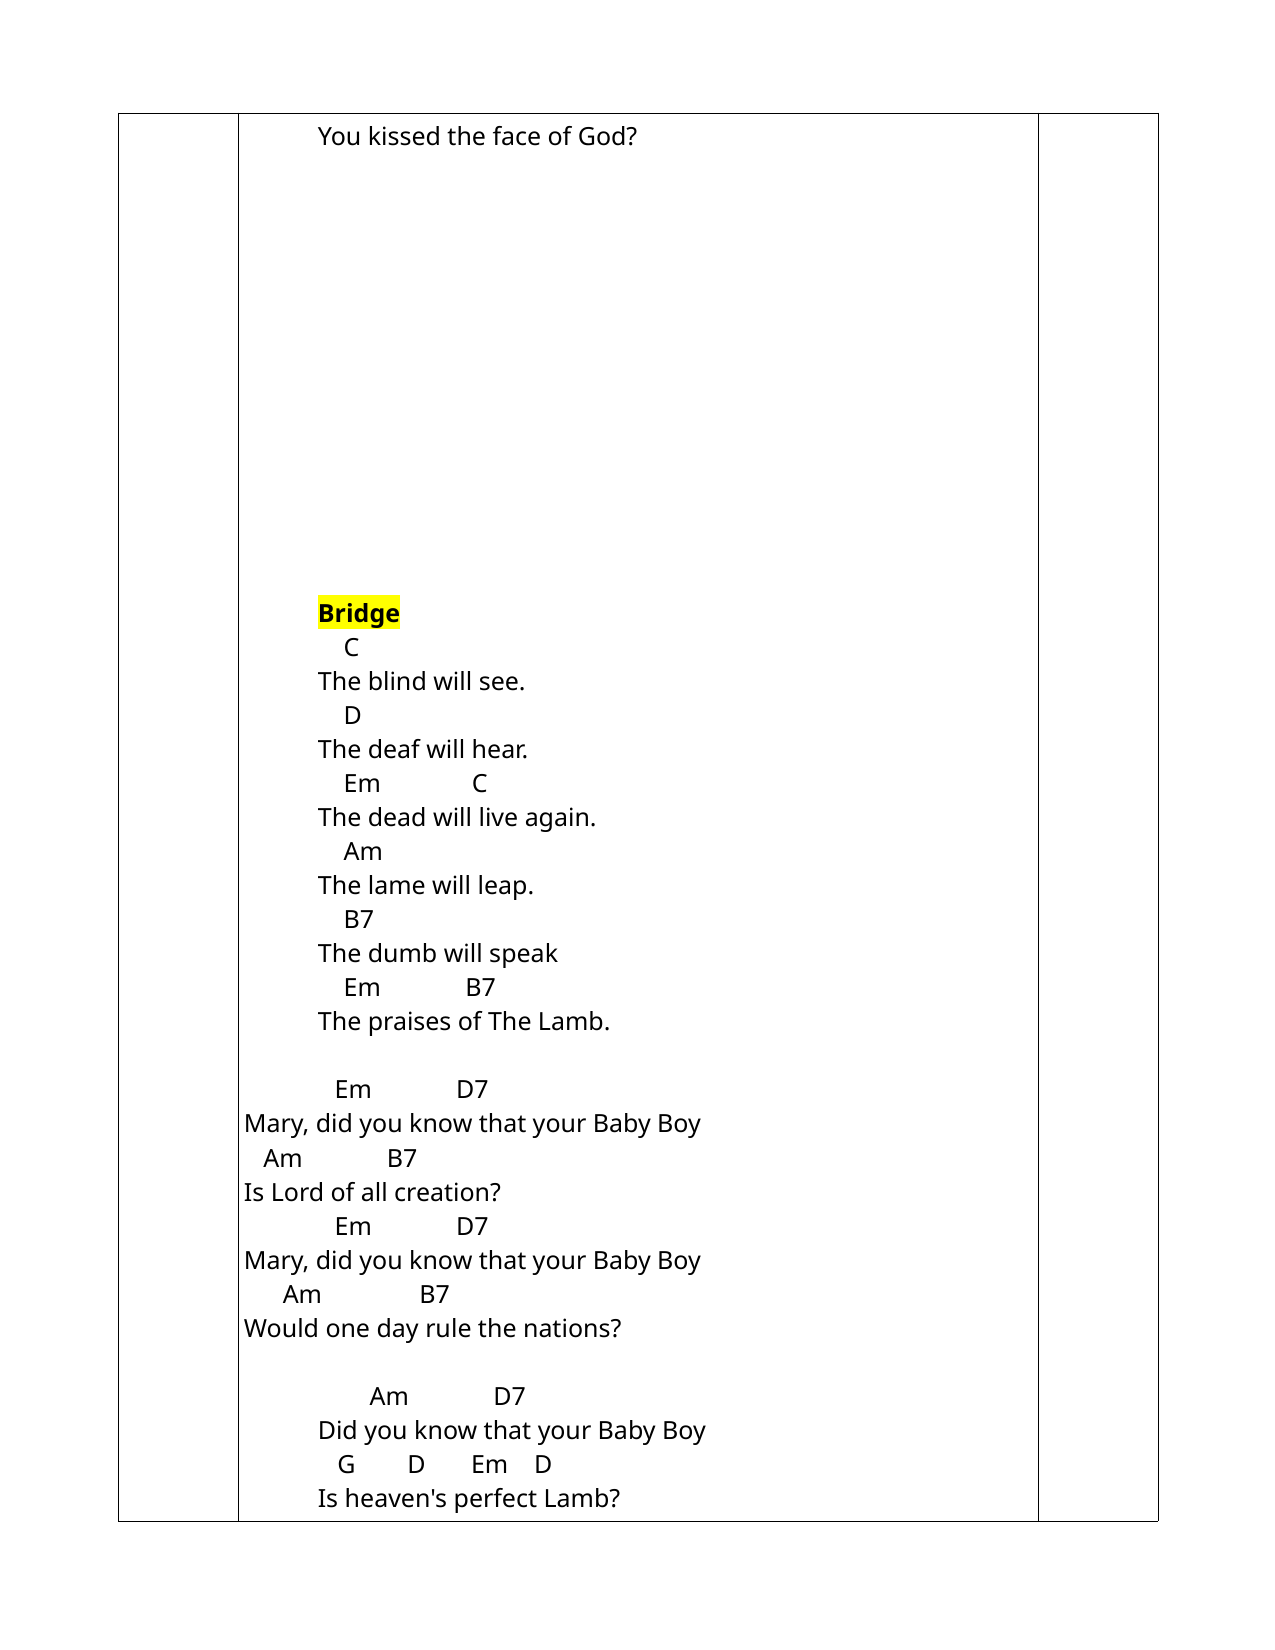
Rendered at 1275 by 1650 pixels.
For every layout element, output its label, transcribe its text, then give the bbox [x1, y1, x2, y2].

table_header [119, 114, 238, 1521]
table_header [1039, 114, 1158, 1521]
table_header You kissed the face of God? Bridge C The blind will see. D The deaf will hear. Em C The dead will live again. Am The lame will leap. B7 The dumb will speak Em B7 The praises of The Lamb. Em D7 Mary, did you know that your Baby Boy Am B7 Is Lord of all creation? Em D7 Mary, did you know that your Baby Boy Am B7 Would one day rule the nations? Am D7 Did you know that your Baby Boy G D Em D Is heaven's perfect Lamb? [239, 114, 1038, 1521]
